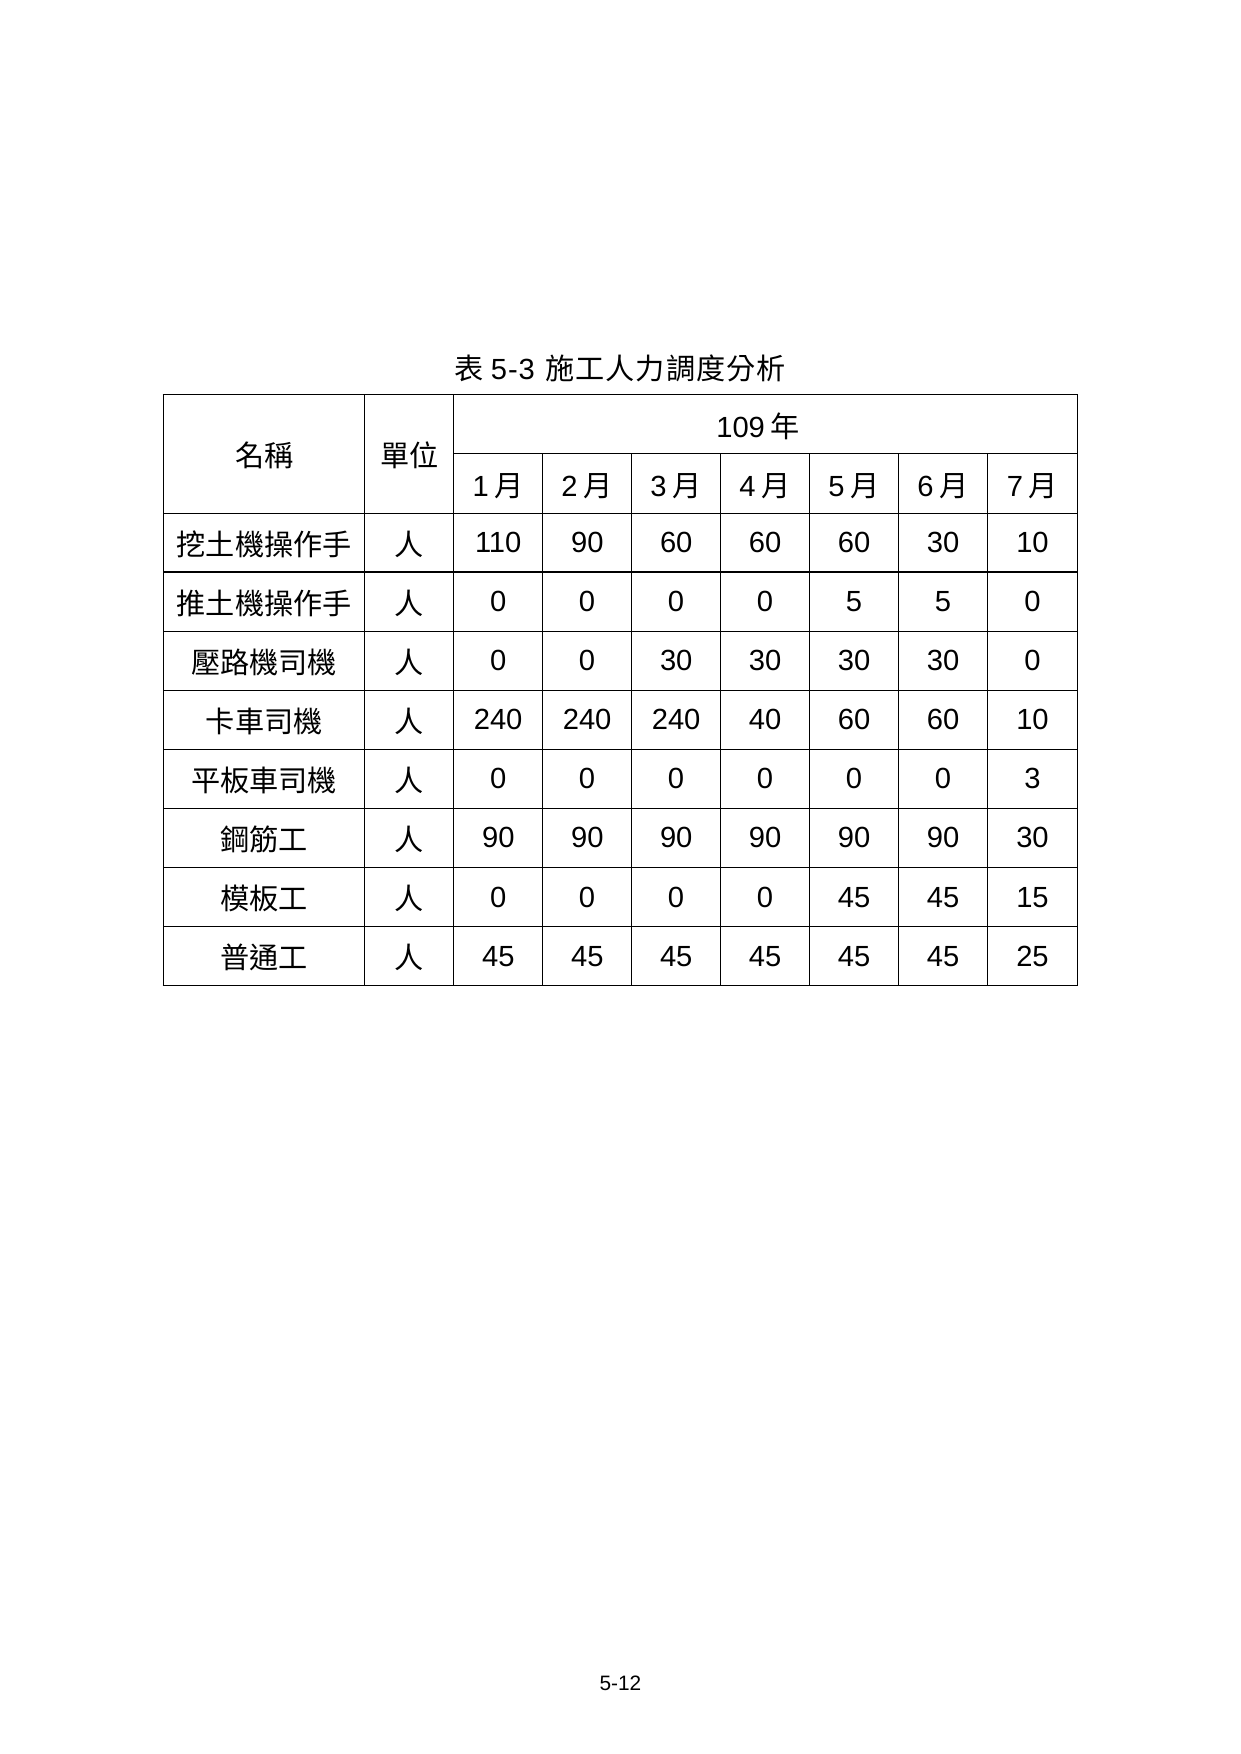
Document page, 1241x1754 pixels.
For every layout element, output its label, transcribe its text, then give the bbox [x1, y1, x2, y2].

table_cell 人 [365, 809, 453, 867]
table_cell 0 [543, 868, 631, 926]
table_cell 60 [721, 514, 809, 571]
table_header 名稱 [164, 395, 364, 512]
table_cell 90 [543, 514, 631, 571]
table_cell 0 [454, 573, 542, 631]
table_cell 0 [543, 573, 631, 631]
table_cell 6月 [899, 454, 987, 512]
table_cell 45 [810, 868, 898, 926]
table_cell 60 [632, 514, 720, 571]
table_cell 90 [721, 809, 809, 867]
table_cell 45 [721, 927, 809, 985]
table_cell 5月 [810, 454, 898, 512]
table_cell 15 [988, 868, 1077, 926]
table_cell 5 [810, 573, 898, 631]
table_cell 45 [454, 927, 542, 985]
table_cell 2月 [543, 454, 631, 512]
table_cell 240 [543, 691, 631, 749]
table_cell 0 [721, 868, 809, 926]
table_cell 5 [899, 573, 987, 631]
table_cell 0 [454, 632, 542, 689]
table_cell 10 [988, 691, 1077, 749]
table_cell 60 [810, 514, 898, 571]
table_cell 60 [899, 691, 987, 749]
table_cell 30 [899, 632, 987, 689]
table_cell 人 [365, 573, 453, 631]
table_cell 0 [543, 632, 631, 689]
table_cell 40 [721, 691, 809, 749]
table_cell 0 [721, 573, 809, 631]
table_cell 3 [988, 750, 1077, 808]
table_cell 60 [810, 691, 898, 749]
table_cell 人 [365, 691, 453, 749]
table_cell 110 [454, 514, 542, 571]
table_cell 0 [899, 750, 987, 808]
table_cell 30 [810, 632, 898, 689]
table_cell 人 [365, 750, 453, 808]
table_cell 30 [721, 632, 809, 689]
table_cell 45 [543, 927, 631, 985]
table_cell 0 [543, 750, 631, 808]
table_cell 人 [365, 927, 453, 985]
table_cell 45 [899, 868, 987, 926]
table_header 單位 [365, 395, 453, 512]
table_cell 卡車司機 [164, 691, 364, 749]
table_cell 0 [632, 573, 720, 631]
table_cell 0 [632, 750, 720, 808]
table_header 109年 [454, 395, 1077, 453]
table_cell 7月 [988, 454, 1077, 512]
table_cell 45 [899, 927, 987, 985]
table_cell 普通工 [164, 927, 364, 985]
table_cell 0 [721, 750, 809, 808]
table_cell 45 [632, 927, 720, 985]
table_cell 0 [810, 750, 898, 808]
table_cell 0 [988, 573, 1077, 631]
table_cell 90 [632, 809, 720, 867]
table_cell 90 [810, 809, 898, 867]
table_cell 3月 [632, 454, 720, 512]
table_cell 人 [365, 868, 453, 926]
table_cell 人 [365, 514, 453, 571]
table_cell 壓路機司機 [164, 632, 364, 689]
table_cell 30 [988, 809, 1077, 867]
table_cell 平板車司機 [164, 750, 364, 808]
table_cell 0 [454, 750, 542, 808]
table_cell 90 [454, 809, 542, 867]
table_cell 推土機操作手 [164, 573, 364, 631]
table_cell 0 [454, 868, 542, 926]
table_cell 4月 [721, 454, 809, 512]
table_cell 挖土機操作手 [164, 514, 364, 571]
table_cell 240 [454, 691, 542, 749]
table_cell 240 [632, 691, 720, 749]
table_cell 45 [810, 927, 898, 985]
table_cell 模板工 [164, 868, 364, 926]
table_cell 人 [365, 632, 453, 689]
table_cell 0 [988, 632, 1077, 689]
table_cell 30 [899, 514, 987, 571]
table_cell 0 [632, 868, 720, 926]
table_cell 1月 [454, 454, 542, 512]
table_cell 鋼筋工 [164, 809, 364, 867]
table_cell 30 [632, 632, 720, 689]
table_cell 10 [988, 514, 1077, 571]
table_cell 25 [988, 927, 1077, 985]
table_cell 90 [543, 809, 631, 867]
table_cell 90 [899, 809, 987, 867]
text 表5-3 施工人力調度分析 [89, 346, 1152, 388]
